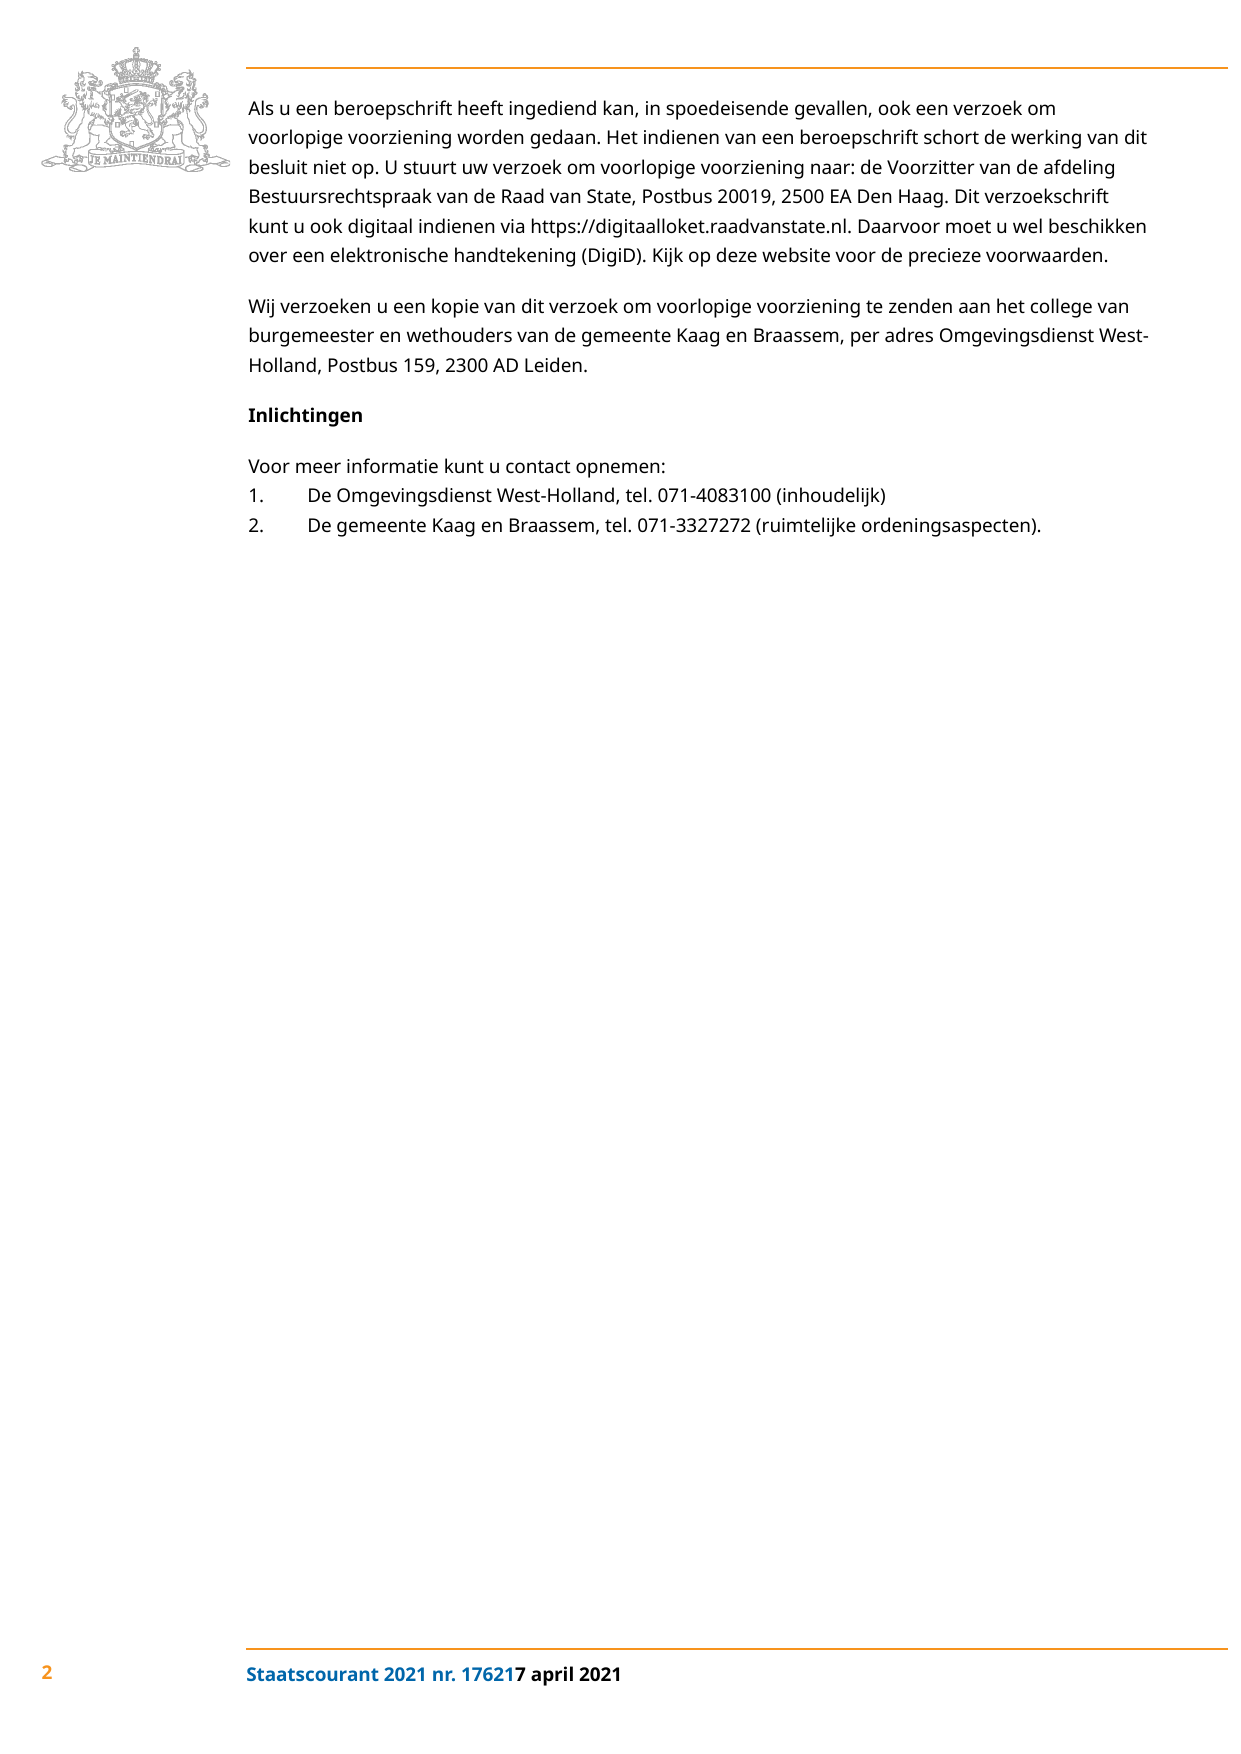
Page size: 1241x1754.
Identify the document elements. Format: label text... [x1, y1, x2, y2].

text Inlichtingen [248, 403, 1152, 428]
text Voor meer informatie kunt u contact opnemen: [248, 453, 1152, 479]
picture [41, 47, 231, 172]
text Wij verzoeken u een kopie van dit verzoek om voorlopige voorziening te zenden aan het college van burgemeester en wethouders van de gemeente Kaag en Braassem, per adres Omgevingsdienst West-Holland, Postbus 159, 2300 AD Leiden. [248, 293, 1152, 378]
list De gemeente Kaag en Braassem, tel. 071-3327272 (ruimtelijke ordeningsaspecten). [248, 512, 1152, 538]
list De Omgevingsdienst West-Holland, tel. 071-4083100 (inhoudelijk) [248, 483, 1152, 508]
text Als u een beroepschrift heeft ingediend kan, in spoedeisende gevallen, ook een verzoek om voorlopige voorziening worden gedaan. Het indienen van een beroepschrift schort de werking van dit besluit niet op. U stuurt uw verzoek om voorlopige voorziening naar: de Voorzitter van de afdeling Bestuursrechtspraak van de Raad van State, Postbus 20019, 2500 EA Den Haag. Dit verzoekschrift kunt u ook digitaal indienen via https://digitaalloket.raadvanstate.nl. Daarvoor moet u wel beschikken over een elektronische handtekening (DigiD). Kijk op deze website voor de precieze voorwaarden. [248, 95, 1152, 268]
